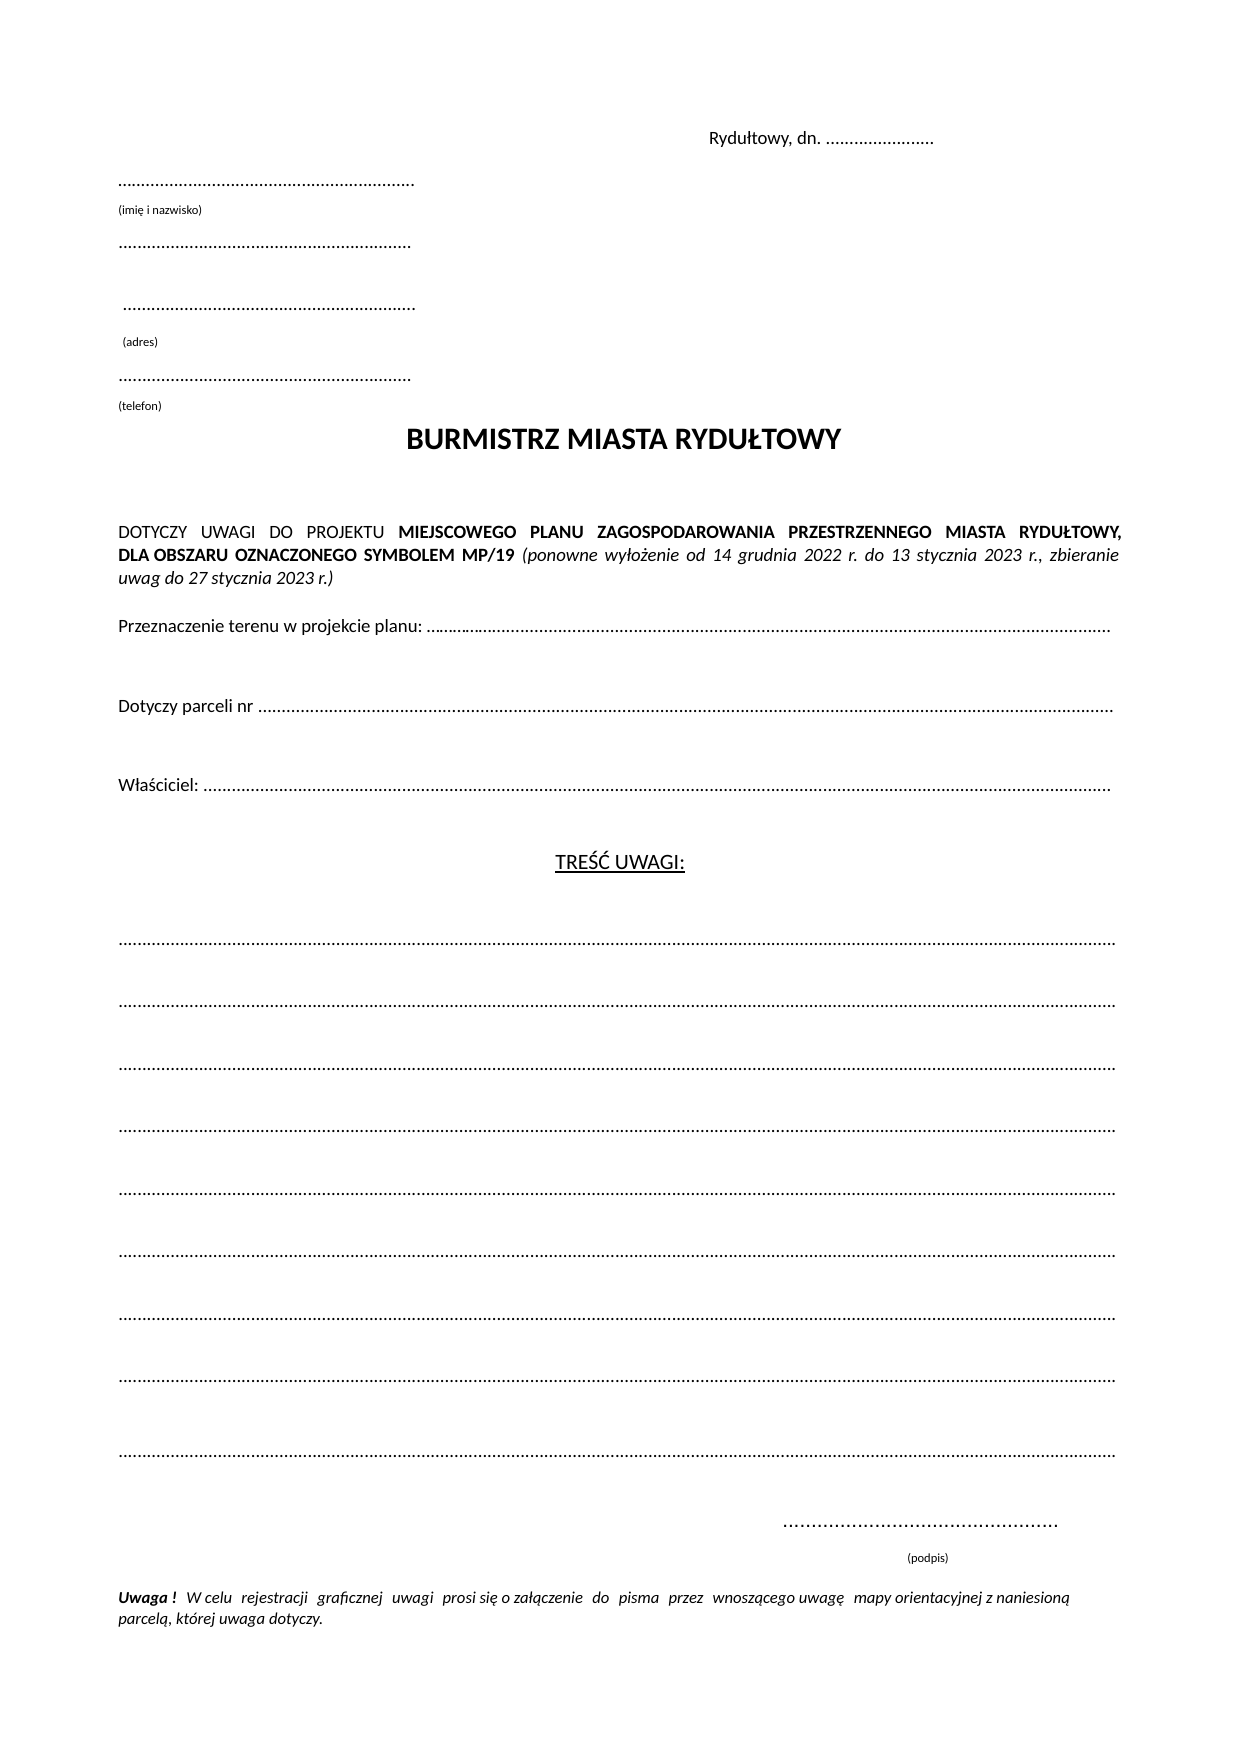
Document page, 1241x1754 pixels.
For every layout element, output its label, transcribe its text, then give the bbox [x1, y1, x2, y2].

text (imię i nazwisko) [118, 203, 1122, 218]
text (adres) [118, 327, 1122, 352]
text .............................................................. [118, 292, 1122, 315]
text .............................................................. [118, 363, 1122, 386]
text ................................................................................................................................................................................................................... [118, 1400, 1122, 1463]
text .............................................................. [118, 230, 1122, 253]
text BURMISTRZ MIASTA RYDUŁTOWY [118, 419, 1122, 458]
text Dotyczy parceli nr ..................................................................................................................................................................................... [118, 663, 1122, 717]
text (podpis) [708, 1538, 1122, 1569]
text DOTYCZY UWAGI DO PROJEKTU MIEJSCOWEGO PLANU ZAGOSPODAROWANIA PRZESTRZENNEGO MIASTA RYDUŁTOWY, DLA OBSZARU OZNACZONEGO SYMBOLEM MP/19 (ponowne wyłożenie od 14 grudnia 2022 r. do 13 stycznia 2023 r., zbieranie uwag do 27 stycznia 2023 r.) [118, 521, 1122, 589]
text (telefon) [118, 398, 1122, 413]
text ................................................ [708, 1508, 1122, 1532]
text TREŚĆ UWAGI: [118, 821, 1122, 875]
text …............................................................ [118, 168, 1122, 191]
text Rydułtowy, dn. ....................... [118, 118, 1122, 149]
text Przeznaczenie terenu w projekcie planu: ……………................................................................................................................................... [118, 608, 1122, 638]
text ........................................................................................................................................................................................................................................................................................................................................................................................................................................................................................................................................................................................................................................................................................................................................................................................................................................................................................................................................................................................................................................................................................................................................................................................................................................................................................................................................................................................................................................................................................................................................................................................................................................................................................................................................................ [118, 888, 1122, 1388]
text Uwaga ! W celu rejestracji graficznej uwagi prosi się o załączenie do pisma przez wnoszącego uwagę mapy orientacyjnej z naniesioną parcelą, której uwaga dotyczy. [118, 1588, 1122, 1628]
text Właściciel: ................................................................................................................................................................................................ [118, 742, 1122, 796]
